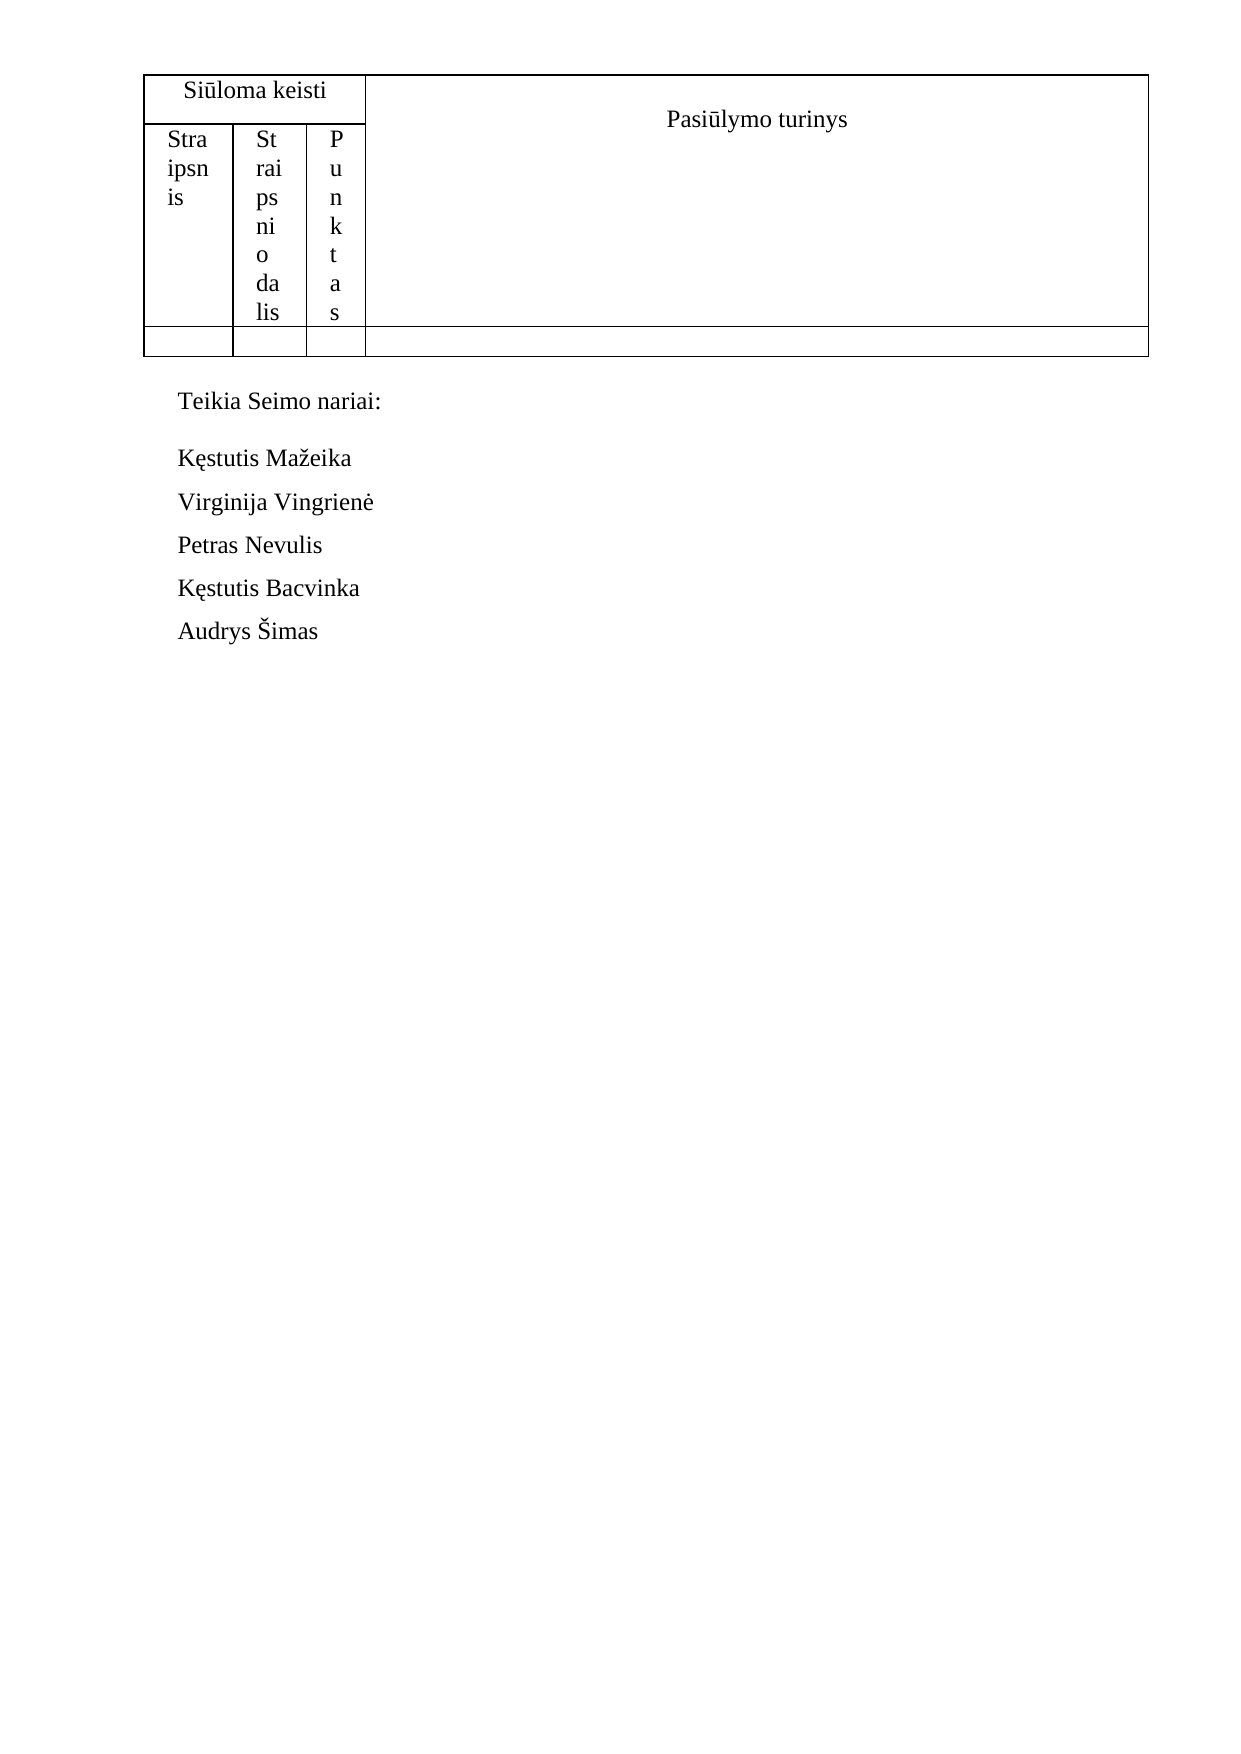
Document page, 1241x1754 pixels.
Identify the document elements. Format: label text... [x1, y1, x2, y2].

table_cell Straipsnis [145, 125, 232, 326]
table_cell Punktas [307, 125, 365, 326]
table_cell Straipsnio dalis [234, 125, 306, 326]
text Teikia Seimo nariai: [177, 386, 1181, 415]
table_cell [145, 327, 232, 356]
text Kęstutis Mažeika [177, 443, 1181, 472]
table_header Pasiūlymo turinys [366, 76, 1148, 326]
text Kęstutis Bacvinka [177, 573, 1181, 602]
text Petras Nevulis [177, 530, 1181, 558]
table_cell [307, 327, 365, 356]
text Virginija Vingrienė [177, 487, 1181, 515]
table_header Siūloma keisti [145, 76, 365, 123]
table_cell [234, 327, 306, 356]
table_cell [366, 327, 1148, 356]
text Audrys Šimas [177, 616, 1181, 645]
